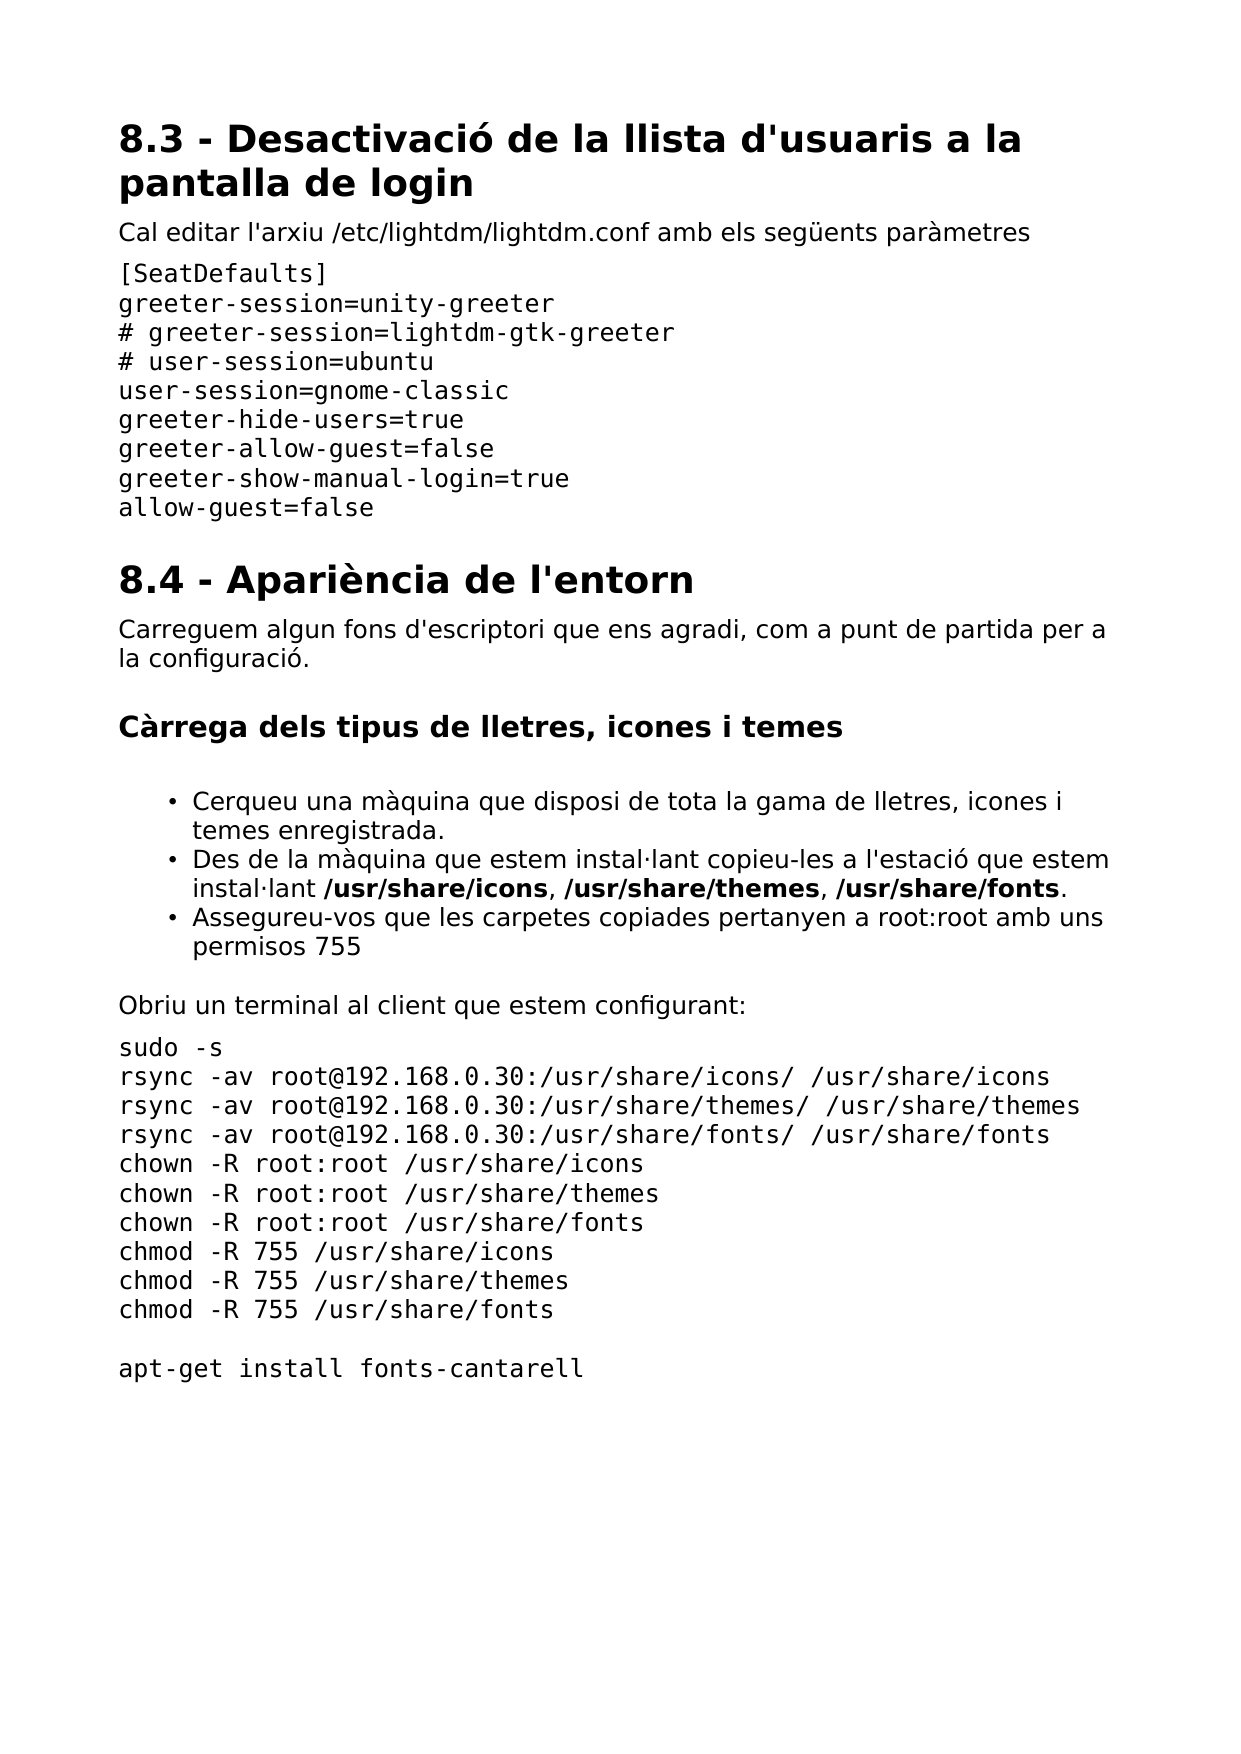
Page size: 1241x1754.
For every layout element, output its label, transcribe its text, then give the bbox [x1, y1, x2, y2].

subtitle Càrrega dels tipus de lletres, icones i temes [118, 711, 1122, 745]
subtitle 8.3 - Desactivació de la llista d'usuaris a la pantalla de login [118, 118, 1122, 205]
list Cerqueu una màquina que disposi de tota la gama de lletres, icones i temes enregistrada. [177, 787, 1122, 845]
text Carreguem algun fons d'escriptori que ens agradi, com a punt de partida per a la configuració. [118, 615, 1122, 673]
text [SeatDefaults] greeter-session=unity-greeter # greeter-session=lightdm-gtk-greeter # user-session=ubuntu user-session=gnome-classic greeter-hide-users=true greeter-allow-guest=false greeter-show-manual-login=true allow-guest=false [118, 259, 1122, 522]
list Assegureu-vos que les carpetes copiades pertanyen a root:root amb uns permisos 755 [177, 903, 1122, 962]
text Obriu un terminal al client que estem configurant: [118, 991, 1122, 1020]
text Cal editar l'arxiu /etc/lightdm/lightdm.conf amb els següents paràmetres [118, 218, 1122, 247]
text sudo -s rsync -av root@192.168.0.30:/usr/share/icons/ /usr/share/icons rsync -av root@192.168.0.30:/usr/share/themes/ /usr/share/themes rsync -av root@192.168.0.30:/usr/share/fonts/ /usr/share/fonts chown -R root:root /usr/share/icons chown -R root:root /usr/share/themes chown -R root:root /usr/share/fonts chmod -R 755 /usr/share/icons chmod -R 755 /usr/share/themes chmod -R 755 /usr/share/fonts apt-get install fonts-cantarell [118, 1033, 1122, 1383]
list Des de la màquina que estem instal·lant copieu-les a l'estació que estem instal·lant /usr/share/icons, /usr/share/themes, /usr/share/fonts. [177, 845, 1122, 903]
subtitle 8.4 - Apariència de l'entorn [118, 559, 1122, 602]
